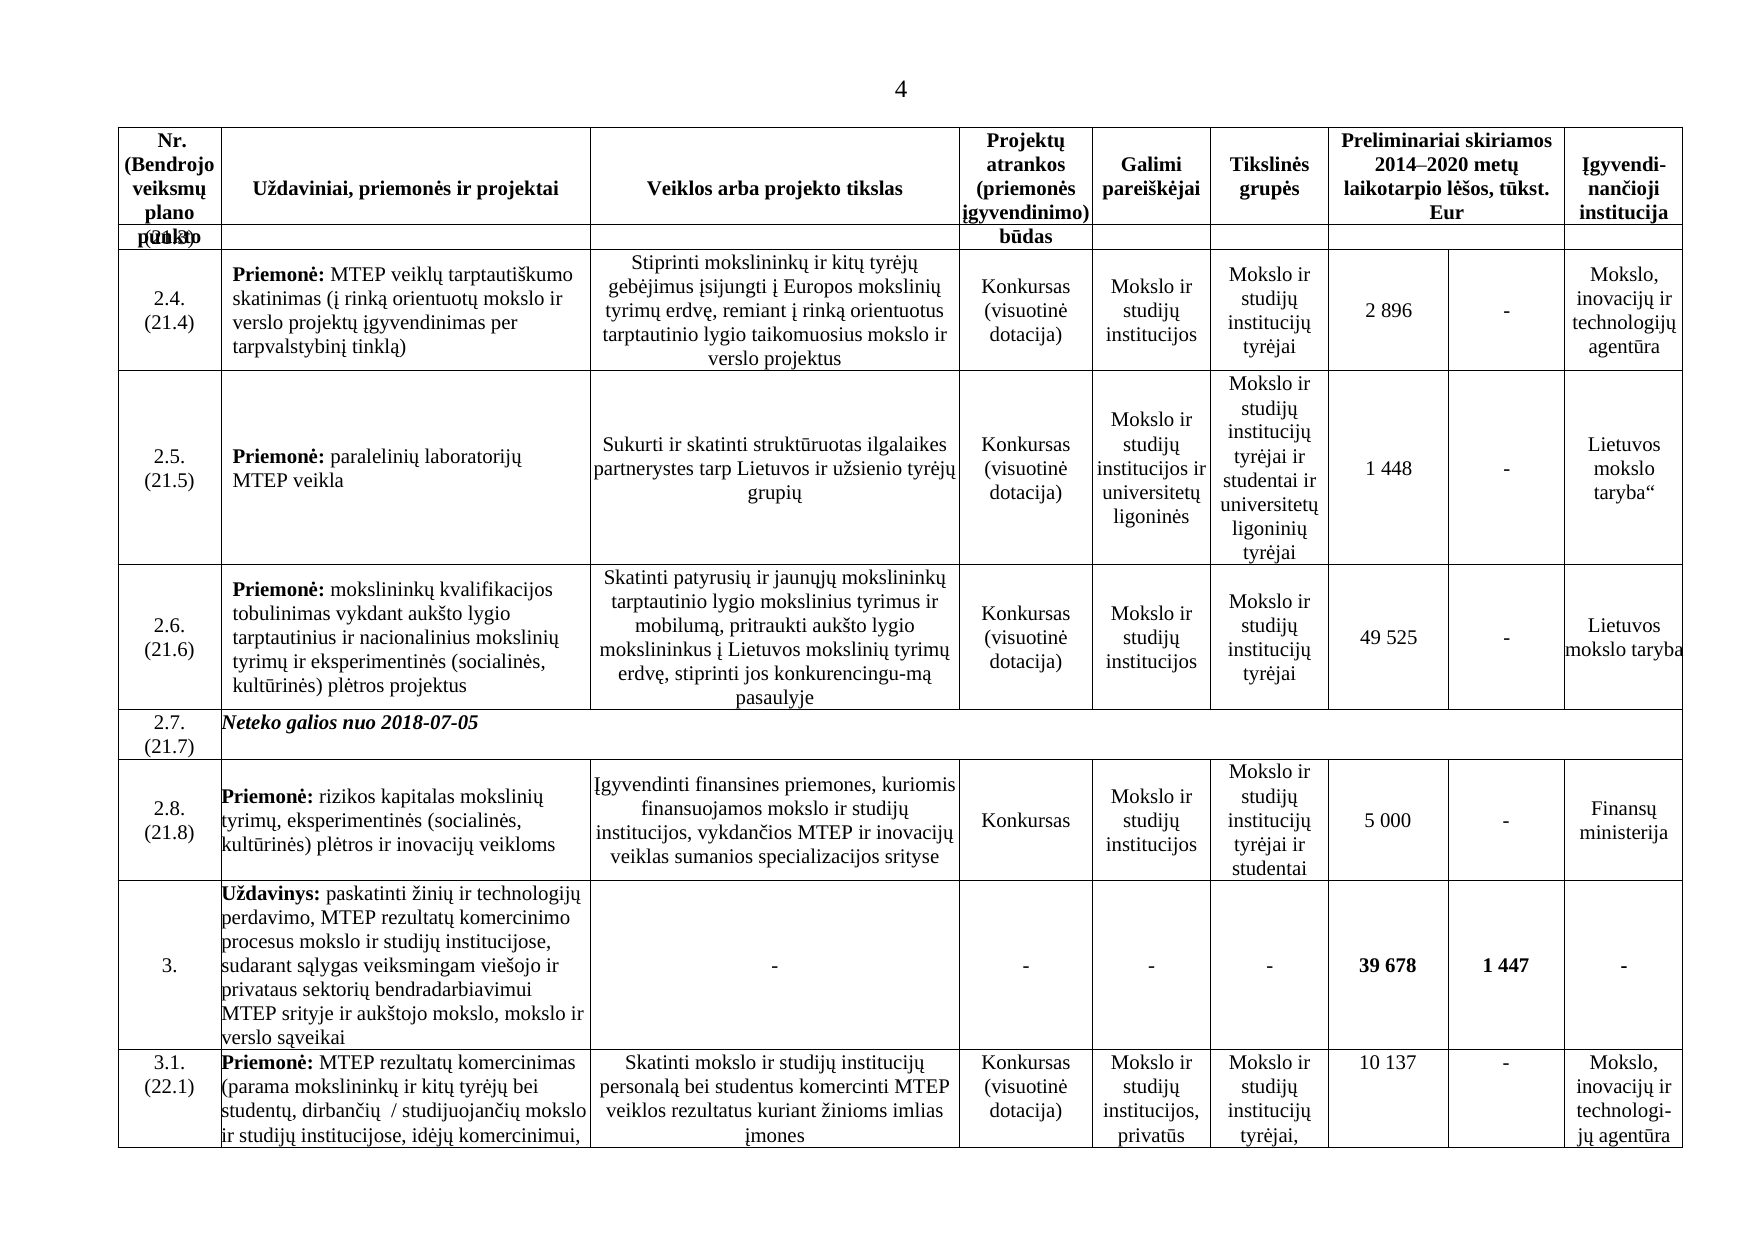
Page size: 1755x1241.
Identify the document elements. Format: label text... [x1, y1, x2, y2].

table_cell - [960, 881, 1092, 1049]
table_cell Įgyvendinti finansines priemones, kuriomis finansuojamos mokslo ir studijų institucijos, vykdančios MTEP ir inovacijų veiklas sumanios specializacijos srityse [591, 760, 959, 880]
table_cell Lietuvos mokslo taryba“ [1565, 371, 1682, 564]
table_cell 2.5. (21.5) [119, 371, 221, 564]
table_cell Mokslo, inovacijų ir technologijų agentūra [1565, 250, 1682, 370]
table_cell 5 000 [1329, 760, 1448, 880]
table_cell 3. [119, 881, 221, 1049]
table_cell Mokslo ir studijų institucijų tyrėjai ir studentai [1211, 760, 1328, 880]
table_cell 2.8. (21.8) [119, 760, 221, 880]
table_cell Neteko galios nuo 2018-07-05 [222, 710, 1682, 758]
table_cell Priemonė: mokslininkų kvalifikacijos tobulinimas vykdant aukšto lygio tarptautinius ir nacionalinius mokslinių tyrimų ir eksperimentinės (socialinės, kultūrinės) plėtros projektus [222, 565, 590, 709]
table_cell Konkursas (visuotinė dotacija) [960, 371, 1092, 564]
table_header Tikslinės grupės [1211, 128, 1328, 224]
table_cell - [1449, 565, 1564, 709]
table_cell Neteko galios nuo 2018-07-05 [1565, 225, 1682, 249]
table_header Įgyvendi-nančioji institucija [1565, 128, 1682, 224]
table_cell Mokslo ir studijų institucijų tyrėjai ir studentai ir universitetų ligoninių tyrėjai [1211, 371, 1328, 564]
table_cell 2 896 [1329, 250, 1448, 370]
table_cell 2.3. (21.3) [119, 225, 221, 249]
table_cell Mokslo ir studijų institucijų tyrėjai [1211, 565, 1328, 709]
table_cell Mokslo, inovacijų ir technologi-jų agentūra [1565, 1050, 1682, 1147]
table_cell Sukurti ir skatinti struktūruotas ilgalaikes partnerystes tarp Lietuvos ir užsienio tyrėjų grupių [591, 371, 959, 564]
table_cell 1 447 [1449, 881, 1564, 1049]
table_cell - [1449, 760, 1564, 880]
table_cell - [1093, 881, 1210, 1049]
table_cell 10 137 [1329, 1050, 1448, 1147]
table_header Projektų atrankos (priemonės įgyvendinimo) būdas [960, 128, 1092, 224]
table_cell Mokslo ir studijų institucijos [1093, 565, 1210, 709]
table_cell Uždavinys: paskatinti žinių ir technologijų perdavimo, MTEP rezultatų komercinimo procesus mokslo ir studijų institucijose, sudarant sąlygas veiksmingam viešojo ir privataus sektorių bendradarbiavimui MTEP srityje ir aukštojo mokslo, mokslo ir verslo sąveikai [222, 881, 590, 1049]
table_cell Neteko galios nuo 2018-07-05 [1093, 225, 1210, 249]
table_cell 49 525 [1329, 565, 1448, 709]
table_cell Neteko galios nuo 2018-07-05 [1329, 225, 1564, 249]
table_cell Neteko galios nuo 2018-07-05 [591, 225, 959, 249]
table_cell Neteko galios nuo 2018-07-05 [222, 225, 590, 249]
table_cell Konkursas (visuotinė dotacija) [960, 250, 1092, 370]
table_cell Priemonė: paralelinių laboratorijų MTEP veikla [222, 371, 590, 564]
table_cell Finansų ministerija [1565, 760, 1682, 880]
table_cell Neteko galios nuo 2018-07-05 [960, 225, 1092, 249]
table_cell - [1211, 881, 1328, 1049]
table_cell 1 448 [1329, 371, 1448, 564]
table_cell Konkursas (visuotinė dotacija) [960, 565, 1092, 709]
table_header Galimi pareiškėjai [1093, 128, 1210, 224]
table_cell Konkursas [960, 760, 1092, 880]
table_cell 2.6. (21.6) [119, 565, 221, 709]
table_cell Mokslo ir studijų institucijos, privatūs juridiniai asmenys, kurių akcininkai mokslo ir studijų institucijos [1093, 1050, 1210, 1147]
table_cell - [1449, 1050, 1564, 1147]
table_header Veiklos arba projekto tikslas [591, 128, 959, 224]
table_cell 2.7. (21.7) [119, 710, 221, 758]
table_header Preliminariai skiriamos 2014–2020 metų laikotarpio lėšos, tūkst. Eur [1329, 128, 1564, 224]
table_cell - [1449, 371, 1564, 564]
table_cell Lietuvos mokslo taryba [1565, 565, 1682, 709]
table_cell Skatinti mokslo ir studijų institucijų personalą bei studentus komercinti MTEP veiklos rezultatus kuriant žinioms imlias įmones [591, 1050, 959, 1147]
table_cell 39 678 [1329, 881, 1448, 1049]
table_cell - [591, 881, 959, 1049]
table_cell Mokslo ir studijų institucijos [1093, 250, 1210, 370]
table_cell Mokslo ir studijų institucijų tyrėjai, studentai, verslo įmonės [1211, 1050, 1328, 1147]
table_cell - [1565, 881, 1682, 1049]
table_cell Priemonė: rizikos kapitalas mokslinių tyrimų, eksperimentinės (socialinės, kultūrinės) plėtros ir inovacijų veikloms [222, 760, 590, 880]
table_header Nr. (Bendrojo veiksmų plano punkto Nr.) [119, 128, 221, 224]
table_cell Mokslo ir studijų institucijos [1093, 760, 1210, 880]
table_header Uždaviniai, priemonės ir projektai [222, 128, 590, 224]
table_cell Stiprinti mokslininkų ir kitų tyrėjų gebėjimus įsijungti į Europos mokslinių tyrimų erdvę, remiant į rinką orientuotus tarptautinio lygio taikomuosius mokslo ir verslo projektus [591, 250, 959, 370]
table_cell Skatinti patyrusių ir jaunųjų mokslininkų tarptautinio lygio mokslinius tyrimus ir mobilumą, pritraukti aukšto lygio mokslininkus į Lietuvos mokslinių tyrimų erdvę, stiprinti jos konkurencingu-mą pasaulyje [591, 565, 959, 709]
table_cell 2.4. (21.4) [119, 250, 221, 370]
table_cell 3.1. (22.1) [119, 1050, 221, 1147]
table_cell Priemonė: MTEP veiklų tarptautiškumo skatinimas (į rinką orientuotų mokslo ir verslo projektų įgyvendinimas per tarpvalstybinį tinklą) [222, 250, 590, 370]
table_cell Mokslo ir studijų institucijos ir universitetų ligoninės [1093, 371, 1210, 564]
table_cell - [1449, 250, 1564, 370]
table_cell Mokslo ir studijų institucijų tyrėjai [1211, 250, 1328, 370]
table_cell Konkursas (visuotinė dotacija) [960, 1050, 1092, 1147]
table_cell Neteko galios nuo 2018-07-05 [1211, 225, 1328, 249]
table_cell Priemonė: MTEP rezultatų komercinimas (parama mokslininkų ir kitų tyrėjų bei studentų, dirbančių / studijuojančių mokslo ir studijų institucijose, idėjų komercinimui, parama besikuriančioms jaunoms inovacinėms įmonėms (pumpurinės įmonės, startuoliai) [222, 1050, 590, 1147]
